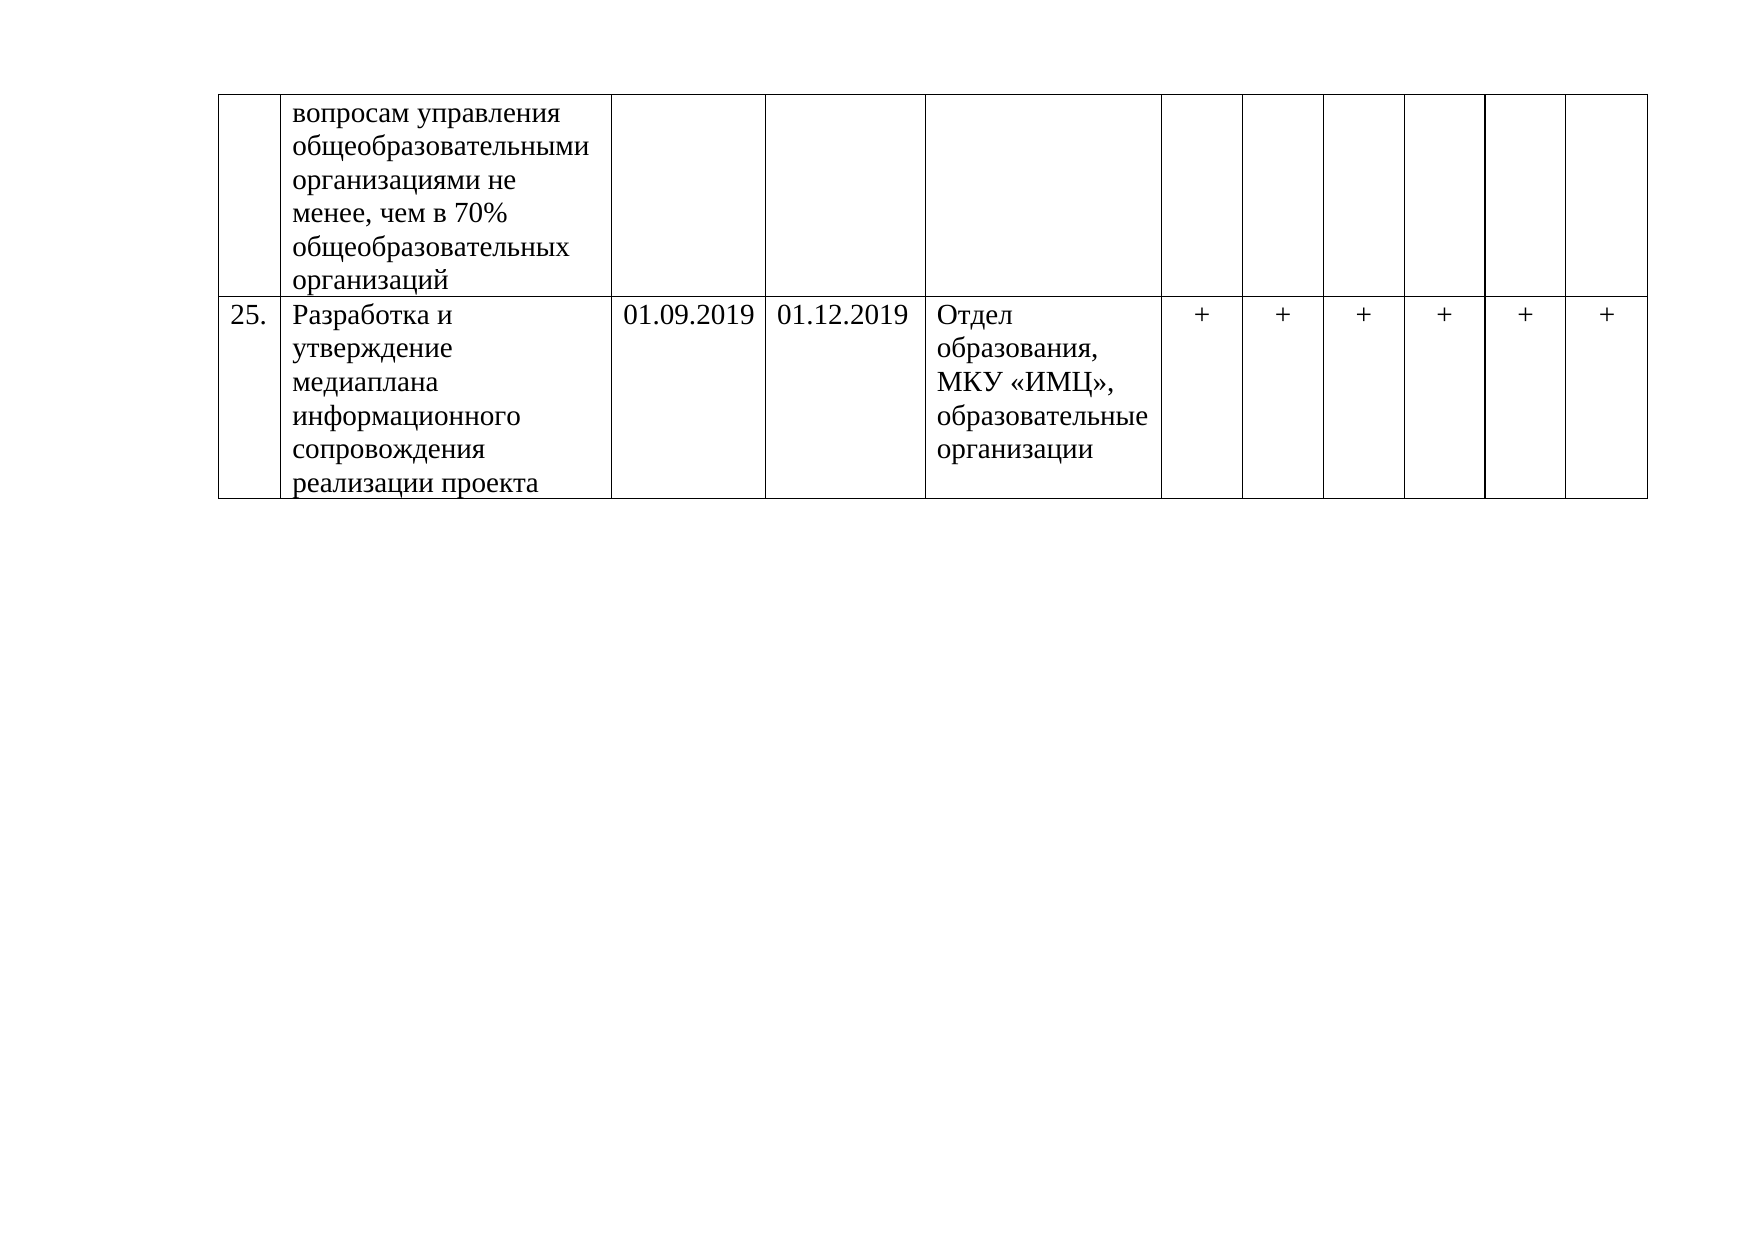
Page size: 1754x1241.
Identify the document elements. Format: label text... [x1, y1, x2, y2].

table_cell Разработка и утверждение медиаплана информационного сопровождения реализации проекта [281, 297, 611, 498]
table_cell [1324, 95, 1404, 296]
table_cell [1405, 95, 1484, 296]
table_cell [766, 95, 925, 296]
table_cell [219, 95, 280, 296]
table_cell [926, 95, 1161, 296]
table_cell + [1243, 297, 1323, 498]
table_cell 01.09.2019 [612, 297, 765, 498]
table_cell + [1324, 297, 1404, 498]
table_cell 25. [219, 297, 280, 498]
table_cell + [1162, 297, 1242, 498]
table_cell [1486, 95, 1565, 296]
table_cell Отдел образования, МКУ «ИМЦ», образовательные организации [926, 297, 1161, 498]
table_cell [1566, 95, 1647, 296]
table_cell + [1486, 297, 1565, 498]
table_cell [612, 95, 765, 296]
table_cell [1243, 95, 1323, 296]
table_cell + [1405, 297, 1484, 498]
table_cell вопросам управления общеобразовательными организациями не менее, чем в 70% общеобразовательных организаций [281, 95, 611, 296]
table_cell + [1566, 297, 1647, 498]
table_cell 01.12.2019 [766, 297, 925, 498]
table_cell [1162, 95, 1242, 296]
